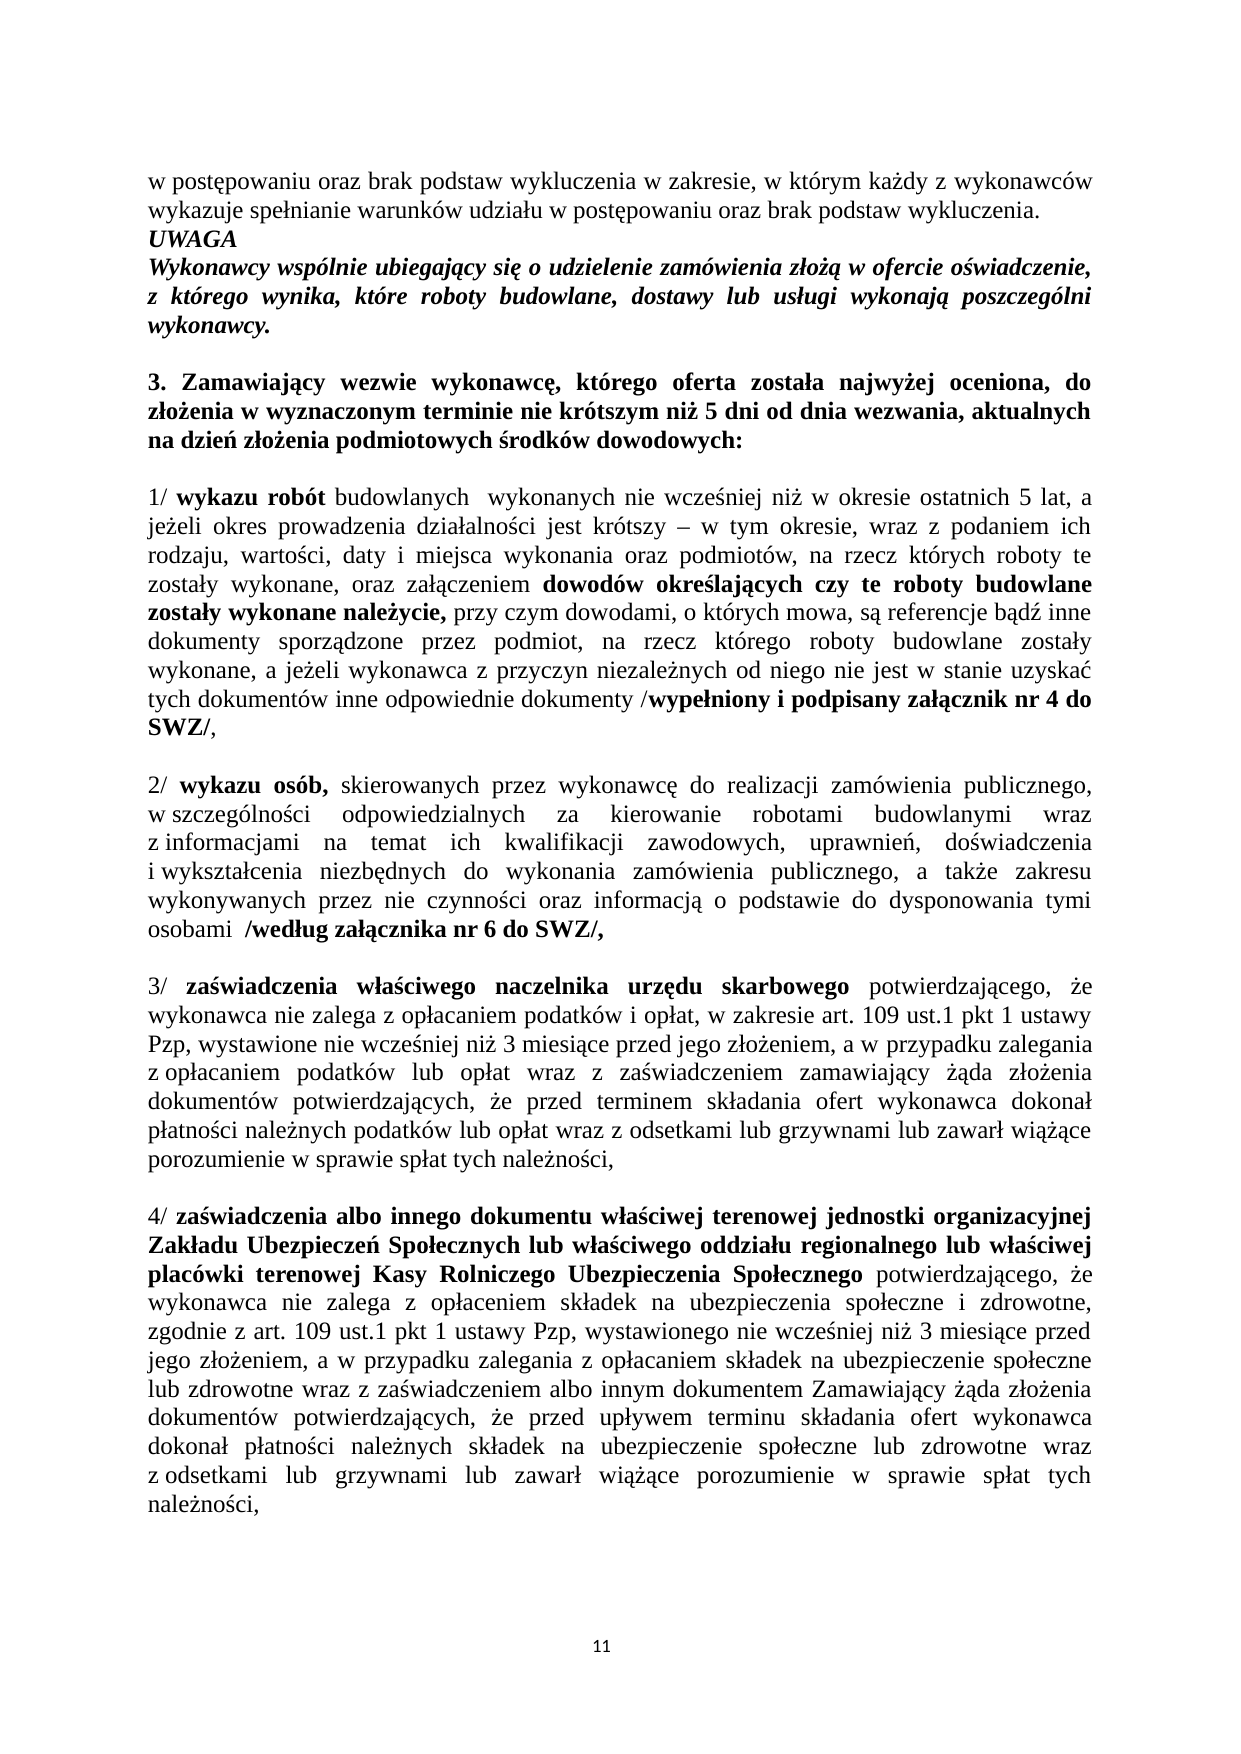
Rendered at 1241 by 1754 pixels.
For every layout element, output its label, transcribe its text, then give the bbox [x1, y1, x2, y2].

text 4/ zaświadczenia albo innego dokumentu właściwej terenowej jednostki organizacyjnej Zakładu Ubezpieczeń Społecznych lub właściwego oddziału regionalnego lub właściwej placówki terenowej Kasy Rolniczego Ubezpieczenia Społecznego potwierdzającego, że wykonawca nie zalega z opłaceniem składek na ubezpieczenia społeczne i zdrowotne, zgodnie z art. 109 ust.1 pkt 1 ustawy Pzp, wystawionego nie wcześniej niż 3 miesiące przed jego złożeniem, a w przypadku zalegania z opłacaniem składek na ubezpieczenie społeczne lub zdrowotne wraz z zaświadczeniem albo innym dokumentem Zamawiający żąda złożenia dokumentów potwierdzających, że przed upływem terminu składania ofert wykonawca dokonał płatności należnych składek na ubezpieczenie społeczne lub zdrowotne wraz z odsetkami lub grzywnami lub zawarł wiążące porozumienie w sprawie spłat tych należności, [148, 1201, 1093, 1517]
text 1/ wykazu robót budowlanych wykonanych nie wcześniej niż w okresie ostatnich 5 lat, a jeżeli okres prowadzenia działalności jest krótszy – w tym okresie, wraz z podaniem ich rodzaju, wartości, daty i miejsca wykonania oraz podmiotów, na rzecz których roboty te zostały wykonane, oraz załączeniem dowodów określających czy te roboty budowlane zostały wykonane należycie, przy czym dowodami, o których mowa, są referencje bądź inne dokumenty sporządzone przez podmiot, na rzecz którego roboty budowlane zostały wykonane, a jeżeli wykonawca z przyczyn niezależnych od niego nie jest w stanie uzyskać tych dokumentów inne odpowiednie dokumenty /wypełniony i podpisany załącznik nr 4 do SWZ/, [148, 482, 1093, 741]
text 3/ zaświadczenia właściwego naczelnika urzędu skarbowego potwierdzającego, że wykonawca nie zalega z opłacaniem podatków i opłat, w zakresie art. 109 ust.1 pkt 1 ustawy Pzp, wystawione nie wcześniej niż 3 miesiące przed jego złożeniem, a w przypadku zalegania z opłacaniem podatków lub opłat wraz z zaświadczeniem zamawiający żąda złożenia dokumentów potwierdzających, że przed terminem składania ofert wykonawca dokonał płatności należnych podatków lub opłat wraz z odsetkami lub grzywnami lub zawarł wiążące porozumienie w sprawie spłat tych należności, [148, 971, 1093, 1172]
text 2/ wykazu osób, skierowanych przez wykonawcę do realizacji zamówienia publicznego, w szczególności odpowiedzialnych za kierowanie robotami budowlanymi wraz z informacjami na temat ich kwalifikacji zawodowych, uprawnień, doświadczenia i wykształcenia niezbędnych do wykonania zamówienia publicznego, a także zakresu wykonywanych przez nie czynności oraz informacją o podstawie do dysponowania tymi osobami /według załącznika nr 6 do SWZ/, [148, 770, 1093, 942]
text 3. Zamawiający wezwie wykonawcę, którego oferta została najwyżej oceniona, do złożenia w wyznaczonym terminie nie krótszym niż 5 dni od dnia wezwania, aktualnych na dzień złożenia podmiotowych środków dowodowych: [148, 367, 1093, 454]
text Wykonawcy wspólnie ubiegający się o udzielenie zamówienia złożą w ofercie oświadczenie, z którego wynika, które roboty budowlane, dostawy lub usługi wykonają poszczególni wykonawcy. [148, 252, 1093, 339]
text UWAGA [148, 224, 1093, 252]
text w postępowaniu oraz brak podstaw wykluczenia w zakresie, w którym każdy z wykonawców wykazuje spełnianie warunków udziału w postępowaniu oraz brak podstaw wykluczenia. [148, 166, 1093, 224]
